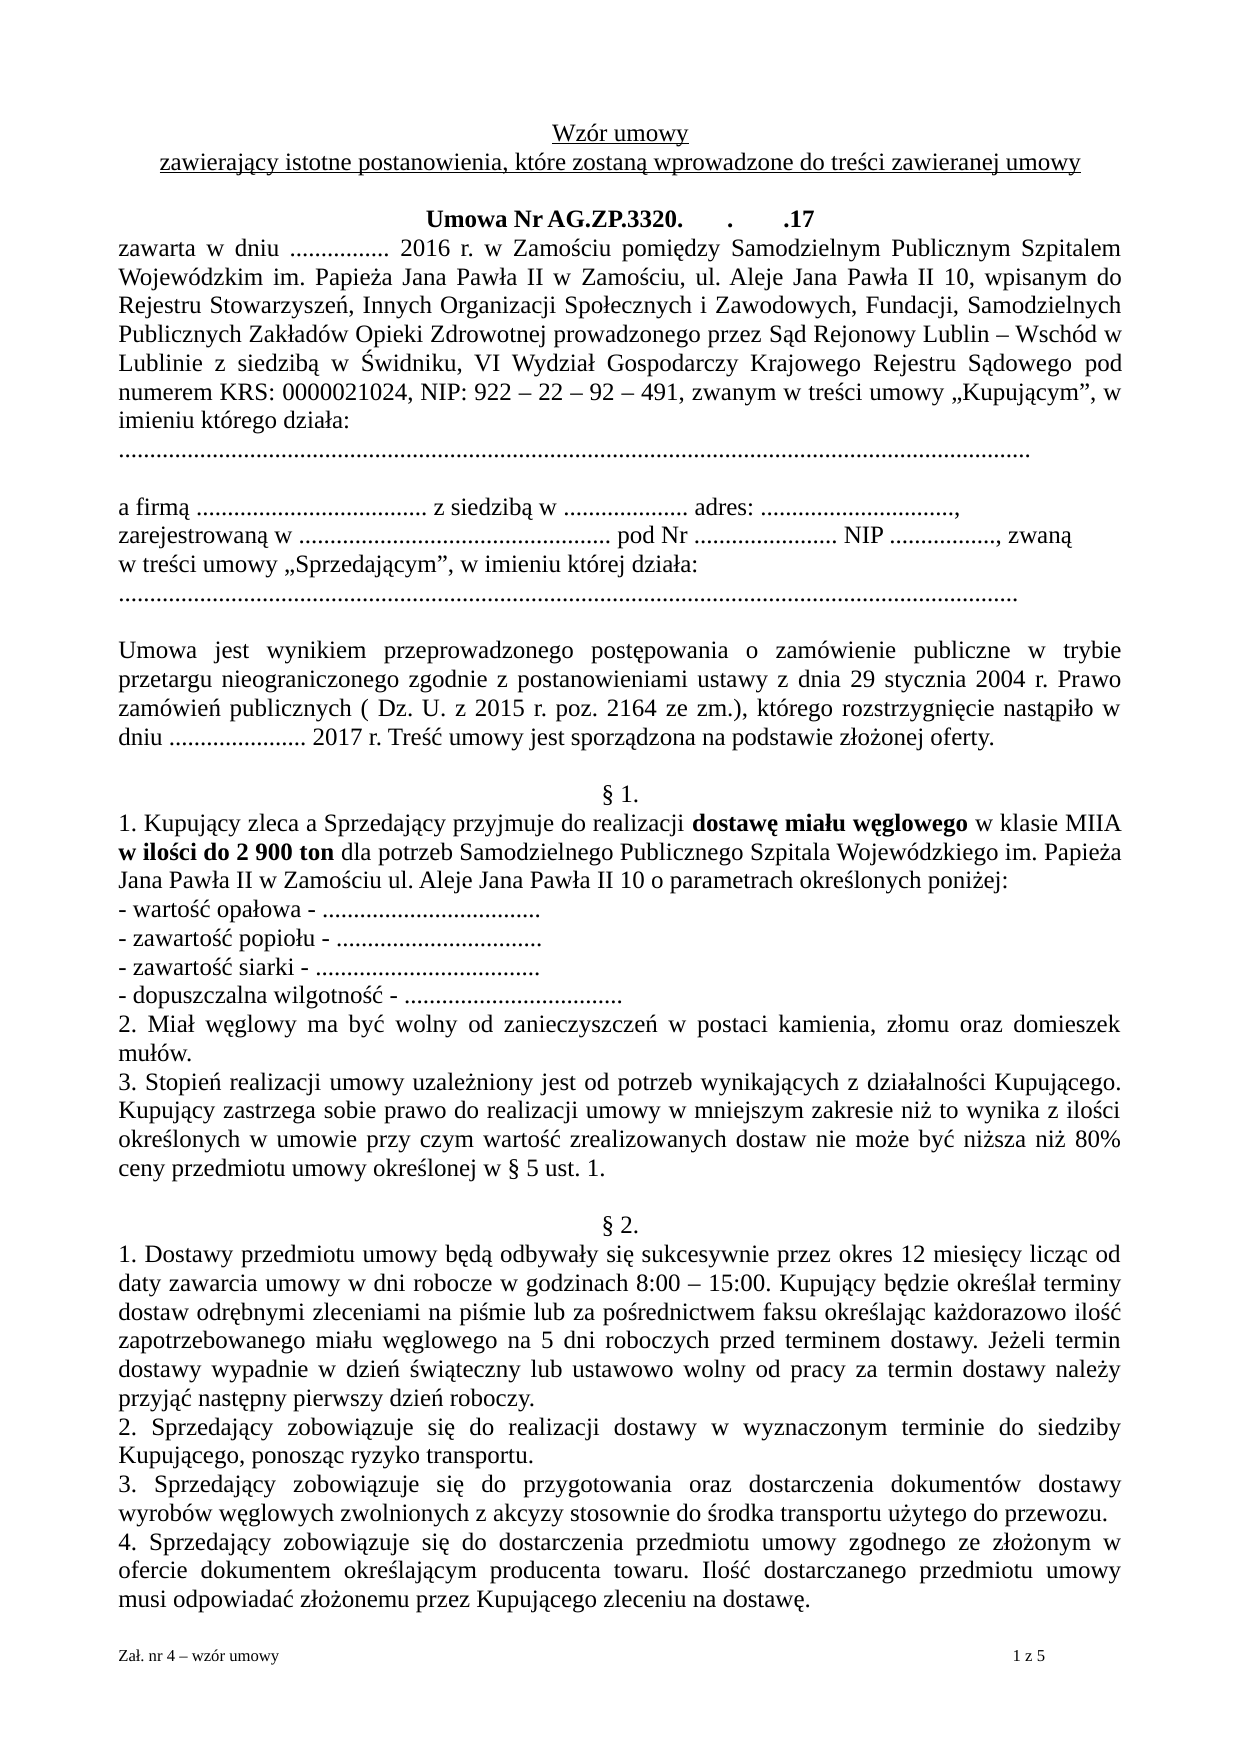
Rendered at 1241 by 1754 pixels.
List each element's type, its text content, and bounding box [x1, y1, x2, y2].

text 4. Sprzedający zobowiązuje się do dostarczenia przedmiotu umowy zgodnego ze złożonym w ofercie dokumentem określającym producenta towaru. Ilość dostarczanego przedmiotu umowy musi odpowiadać złożonemu przez Kupującego zleceniu na dostawę. [118, 1527, 1122, 1613]
text .................................................................................................................................................. [118, 434, 1122, 463]
text ................................................................................................................................................ [118, 578, 1122, 607]
text 1. Dostawy przedmiotu umowy będą odbywały się sukcesywnie przez okres 12 miesięcy licząc od daty zawarcia umowy w dni robocze w godzinach 8:00 – 15:00. Kupujący będzie określał terminy dostaw odrębnymi zleceniami na piśmie lub za pośrednictwem faksu określając każdorazowo ilość zapotrzebowanego miału węglowego na 5 dni roboczych przed terminem dostawy. Jeżeli termin dostawy wypadnie w dzień świąteczny lub ustawowo wolny od pracy za termin dostawy należy przyjąć następny pierwszy dzień roboczy. [118, 1239, 1122, 1412]
text 3. Sprzedający zobowiązuje się do przygotowania oraz dostarczenia dokumentów dostawy wyrobów węglowych zwolnionych z akcyzy stosownie do środka transportu użytego do przewozu. [118, 1469, 1122, 1527]
text zawarta w dniu ................ 2016 r. w Zamościu pomiędzy Samodzielnym Publicznym Szpitalem Wojewódzkim im. Papieża Jana Pawła II w Zamościu, ul. Aleje Jana Pawła II 10, wpisanym do Rejestru Stowarzyszeń, Innych Organizacji Społecznych i Zawodowych, Fundacji, Samodzielnych Publicznych Zakładów Opieki Zdrowotnej prowadzonego przez Sąd Rejonowy Lublin – Wschód w Lublinie z siedzibą w Świdniku, VI Wydział Gospodarczy Krajowego Rejestru Sądowego pod numerem KRS: 0000021024, NIP: 922 – 22 – 92 – 491, zwanym w treści umowy „Kupującym”, w imieniu którego działa: [118, 233, 1122, 434]
text 2. Sprzedający zobowiązuje się do realizacji dostawy w wyznaczonym terminie do siedziby Kupującego, ponosząc ryzyko transportu. [118, 1412, 1122, 1469]
text - zawartość siarki - .................................... [118, 952, 1122, 981]
text 1. Kupujący zleca a Sprzedający przyjmuje do realizacji dostawę miału węglowego w klasie MIIA w ilości do 2 900 ton dla potrzeb Samodzielnego Publicznego Szpitala Wojewódzkiego im. Papieża Jana Pawła II w Zamościu ul. Aleje Jana Pawła II 10 o parametrach określonych poniżej: [118, 808, 1122, 894]
text - wartość opałowa - ................................... [118, 894, 1122, 923]
text Umowa Nr AG.ZP.3320. . .17 [118, 204, 1122, 233]
text Wzór umowy [118, 118, 1122, 147]
text 3. Stopień realizacji umowy uzależniony jest od potrzeb wynikających z działalności Kupującego. Kupujący zastrzega sobie prawo do realizacji umowy w mniejszym zakresie niż to wynika z ilości określonych w umowie przy czym wartość zrealizowanych dostaw nie może być niższa niż 80% ceny przedmiotu umowy określonej w § 5 ust. 1. [118, 1067, 1122, 1182]
text Umowa jest wynikiem przeprowadzonego postępowania o zamówienie publiczne w trybie przetargu nieograniczonego zgodnie z postanowieniami ustawy z dnia 29 stycznia 2004 r. Prawo zamówień publicznych ( Dz. U. z 2015 r. poz. 2164 ze zm.), którego rozstrzygnięcie nastąpiło w dniu ...................... 2017 r. Treść umowy jest sporządzona na podstawie złożonej oferty. [118, 636, 1122, 751]
text - dopuszczalna wilgotność - ................................... [118, 981, 1122, 1009]
text § 1. [118, 779, 1122, 808]
text § 2. [118, 1211, 1122, 1239]
text zawierający istotne postanowienia, które zostaną wprowadzone do treści zawieranej umowy [118, 147, 1122, 176]
text zarejestrowaną w .................................................. pod Nr ....................... NIP ................., zwaną [118, 521, 1122, 549]
text a firmą ..................................... z siedzibą w .................... adres: ..............................., [118, 492, 1122, 521]
text w treści umowy „Sprzedającym”, w imieniu której działa: [118, 549, 1122, 578]
text 2. Miał węglowy ma być wolny od zanieczyszczeń w postaci kamienia, złomu oraz domieszek mułów. [118, 1009, 1122, 1067]
text - zawartość popiołu - ................................. [118, 923, 1122, 952]
